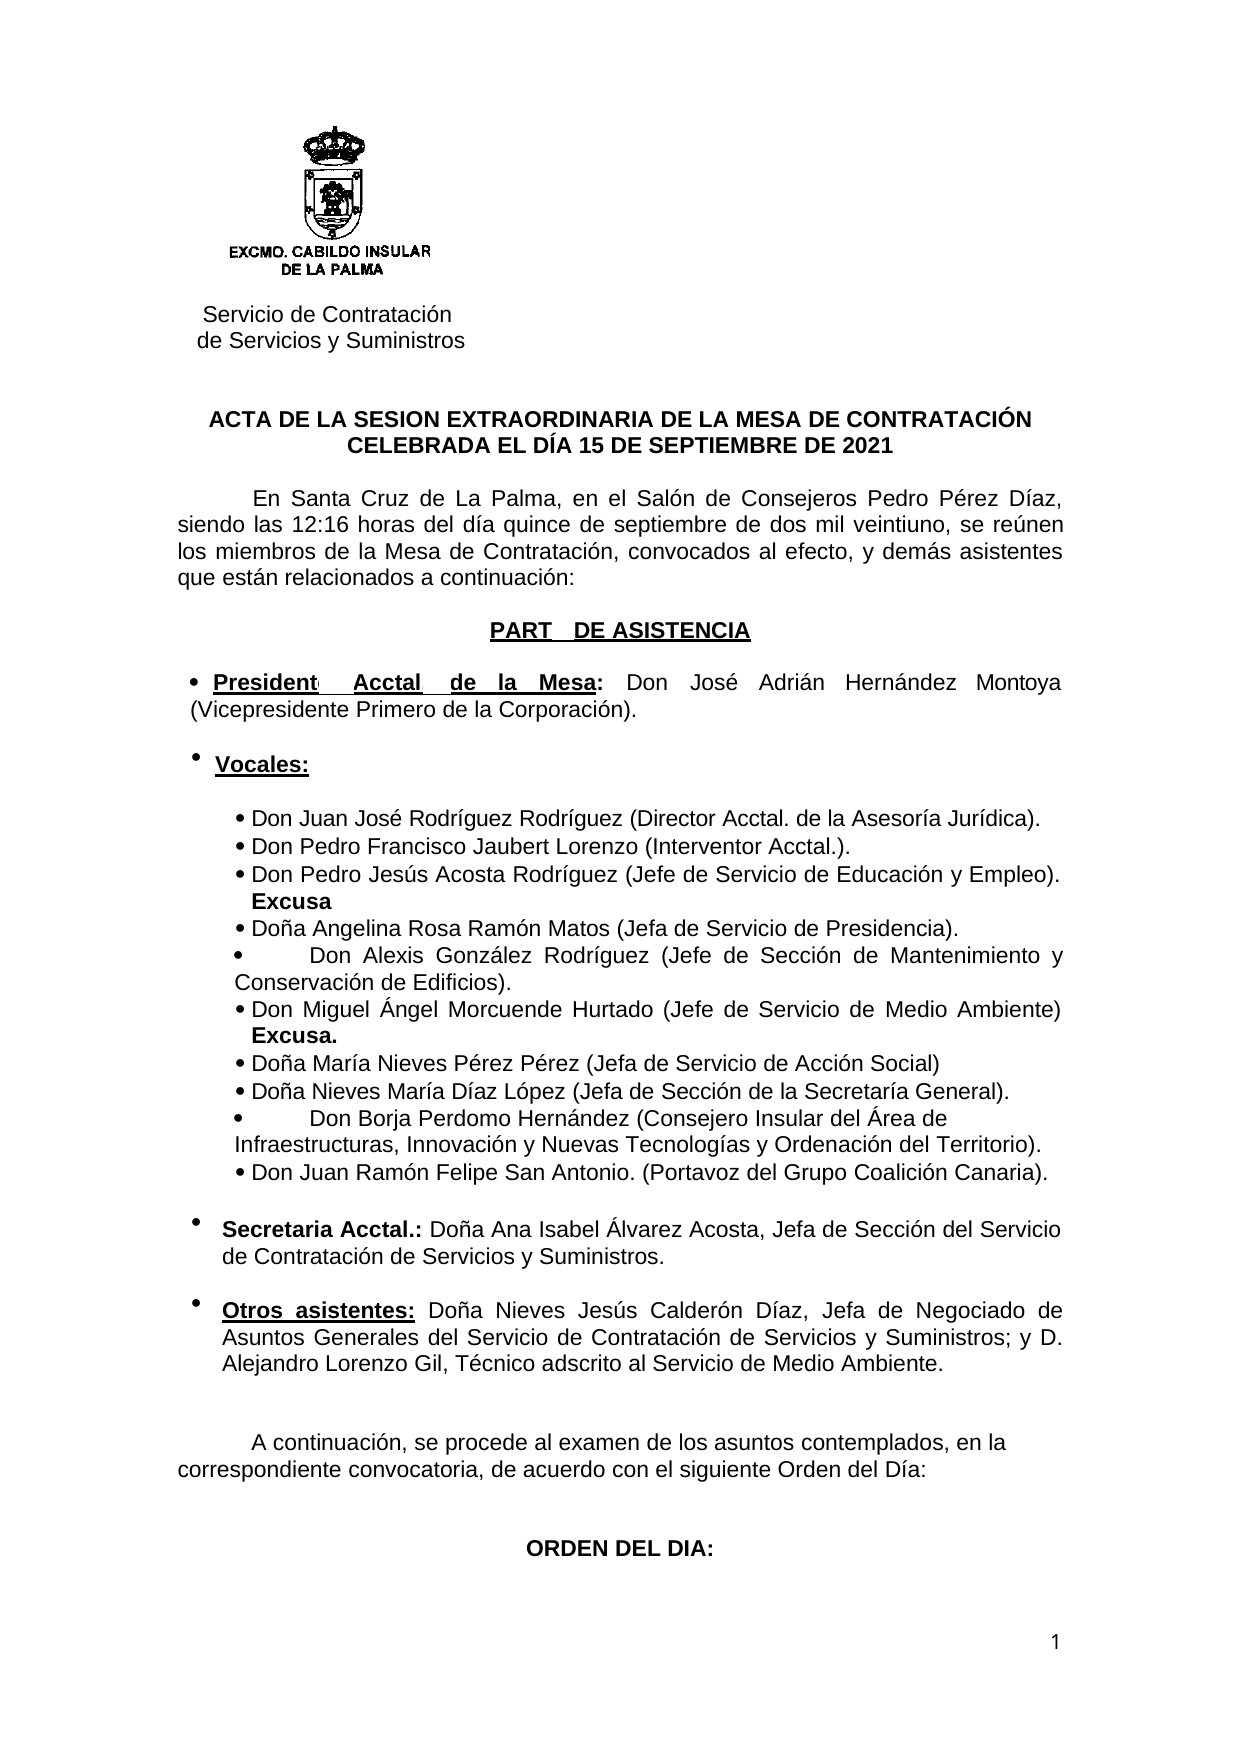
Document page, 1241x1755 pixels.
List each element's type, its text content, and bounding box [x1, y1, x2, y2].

list Don Miguel Ángel Morcuende Hurtado (Jefe de Servicio de Medio Ambiente) [236, 995, 1066, 1023]
list Doña Nieves María Díaz López (Jefa de Sección de la Secretaría General). [236, 1077, 1066, 1105]
text En Santa Cruz de La Palma, en el Salón de Consejeros Pedro Pérez Díaz, siendo las 12:16 horas del día quince de septiembre de dos mil veintiuno, se reúnen los miembros de la Mesa de Contratación, convocados al efecto, y demás asistentes que están relacionados a continuación: [177, 485, 1064, 590]
list Doña María Nieves Pérez Pérez (Jefa de Servicio de Acción Social) [236, 1049, 1066, 1077]
list Don Pedro Jesús Acosta Rodríguez (Jefe de Servicio de Educación y Empleo). [236, 860, 1066, 888]
text Servicio de Contratación de Servicios y Suministros [197, 301, 466, 353]
list Don Borja Perdomo Hernández (Consejero Insular del Área de Infraestructuras, Innovación y Nuevas Tecnologías y Ordenación del Territorio). [234, 1105, 1064, 1158]
text  [192, 1215, 205, 1236]
text Excusa. [251, 1023, 1066, 1049]
text A continuación, se procede al examen de los asuntos contemplados, en la correspondiente convocatoria, de acuerdo con el siguiente Orden del Día: [177, 1429, 1064, 1482]
text Excusa [251, 888, 1066, 914]
text Vocales: [215, 751, 311, 778]
text  [192, 1296, 205, 1317]
text ACTA DE LA SESION EXTRAORDINARIA DE LA MESA DE CONTRATACIÓN CELEBRADA EL DÍA 15 DE SEPTIEMBRE DE 2021 [208, 406, 1034, 458]
list Don Alexis González Rodríguez (Jefe de Sección de Mantenimiento y Conservación de Edificios). [234, 942, 1064, 995]
list Presidente Acctal. de la Mesa: Don José Adrián Hernández Montoya (Vicepresidente Primero de la Corporación). [190, 669, 1064, 722]
text  [192, 750, 205, 771]
text Secretaria Acctal.: Doña Ana Isabel Álvarez Acosta, Jefa de Sección del Servicio de Contratación de Servicios y Suministros. [222, 1216, 1065, 1269]
text Otros asistentes: Doña Nieves Jesús Calderón Díaz, Jefa de Negociado de Asuntos Generales del Servicio de Contratación de Servicios y Suministros; y D. Alejandro Lorenzo Gil, Técnico adscrito al Servicio de Medio Ambiente. [222, 1297, 1063, 1376]
list Doña Angelina Rosa Ramón Matos (Jefa de Servicio de Presidencia). [236, 914, 1066, 942]
text 1 [1050, 1627, 1065, 1655]
list Don Juan José Rodríguez Rodríguez (Director Acctal. de la Asesoría Jurídica). [236, 804, 1066, 832]
text ORDEN DEL DIA: [526, 1534, 716, 1561]
list Don Juan Ramón Felipe San Antonio. (Portavoz del Grupo Coalición Canaria). [236, 1158, 1066, 1186]
text PARTE DE ASISTENCIA [489, 617, 752, 643]
list Don Pedro Francisco Jaubert Lorenzo (Interventor Acctal.). [236, 832, 1066, 860]
